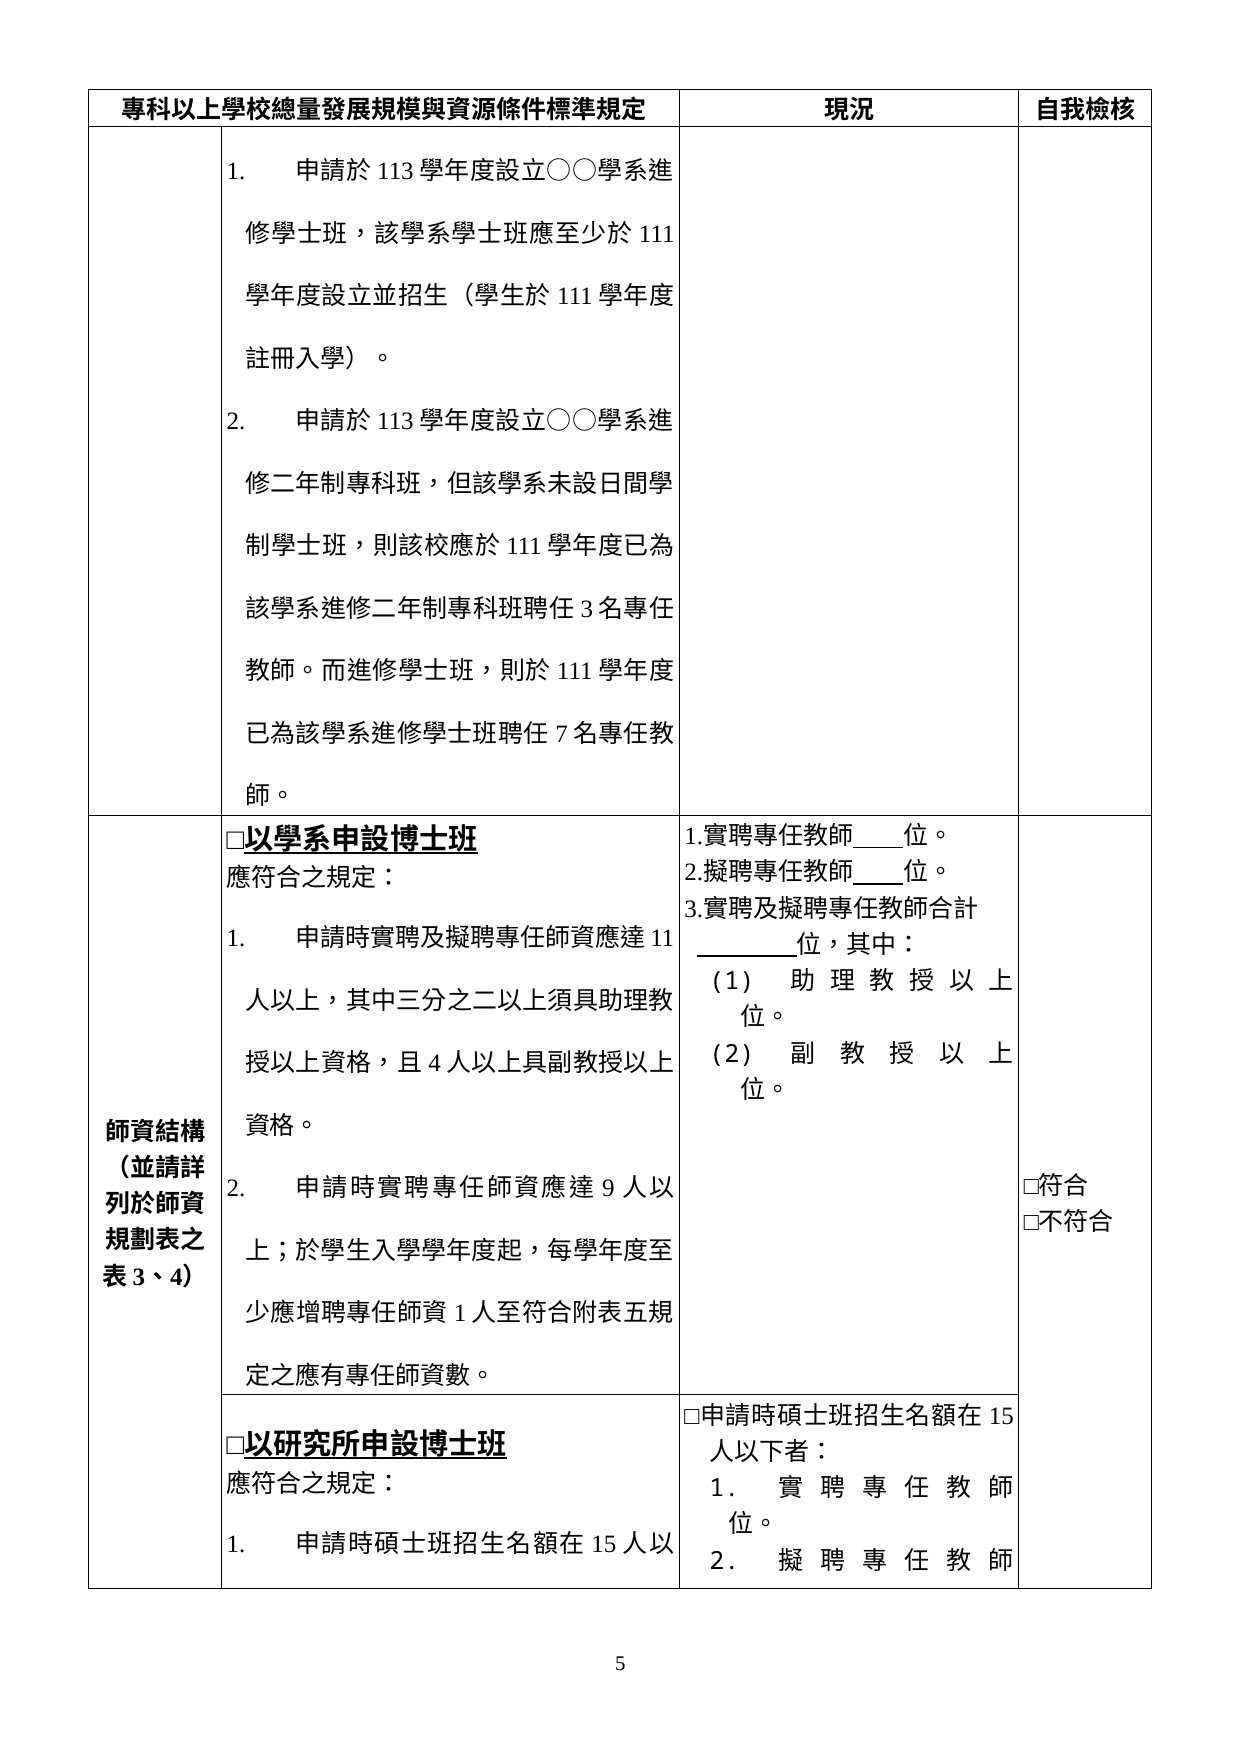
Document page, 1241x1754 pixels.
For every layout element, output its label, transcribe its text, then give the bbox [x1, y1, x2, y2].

table_cell [680, 127, 1018, 814]
table_header 專科以上學校總量發展規模與資源條件標準規定 [89, 90, 679, 126]
table_cell □申設進修學制學士班 □申設進修學制二年制學士班（二年制在職專班） 應符合之規定： 申請時已設立日間學制學士班；或申請時未設立日間學制學士班，但師資條件於申請時已符合附表五之規定。 例如： 申請於113學年度設立○○學系進修學士班，該學系學士班應至少於111學年度設立並招生（學生於111學年度註冊入學）。 申請於113學年度設立○○學系進修二年制專科班，但該學系未設日間學制學士班，則該校應於111學年度已為該學系進修二年制專科班聘任3名專任教師。而進修學士班，則於111學年度已為該學系進修學士班聘任7名專任教師。 [222, 127, 679, 814]
table_cell [89, 127, 221, 814]
table_cell □符合 □不符合 [1019, 816, 1151, 1588]
table_cell [1019, 127, 1151, 814]
table_cell 師資結構（並請詳列於師資規劃表之表3、4） [89, 816, 221, 1588]
table_header 自我檢核 [1019, 90, 1151, 126]
table_cell 1.實聘專任教師 位。 2.擬聘專任教師 位。 3.實聘及擬聘專任教師合計 位，其中： 助理教授以上 位。 副教授以上 位。 [680, 816, 1018, 1394]
table_cell □申請時碩士班招生名額在15人以下者： 實聘專任教師 位。 擬聘專任教師 位。 實聘及擬聘專任教師合計_____位，其中： 助理教授以上 位。 副教授以上 位。 □申請時碩士班招生名額在16人以上者： 實聘專任教師 位，其中： 助理教授以上 位。 副教授以上 位。 [680, 1395, 1018, 1588]
table_cell □以研究所申設博士班 應符合之規定： 申請時碩士班招生名額在15人以 [222, 1395, 679, 1588]
table_header 現況 [680, 90, 1018, 126]
table_cell □以學系申設博士班 應符合之規定： 申請時實聘及擬聘專任師資應達11人以上，其中三分之二以上須具助理教授以上資格，且4人以上具副教授以上資格。 申請時實聘專任師資應達9人以上；於學生入學學年度起，每學年度至少應增聘專任師資1人至符合附表五規定之應有專任師資數。 [222, 816, 679, 1394]
